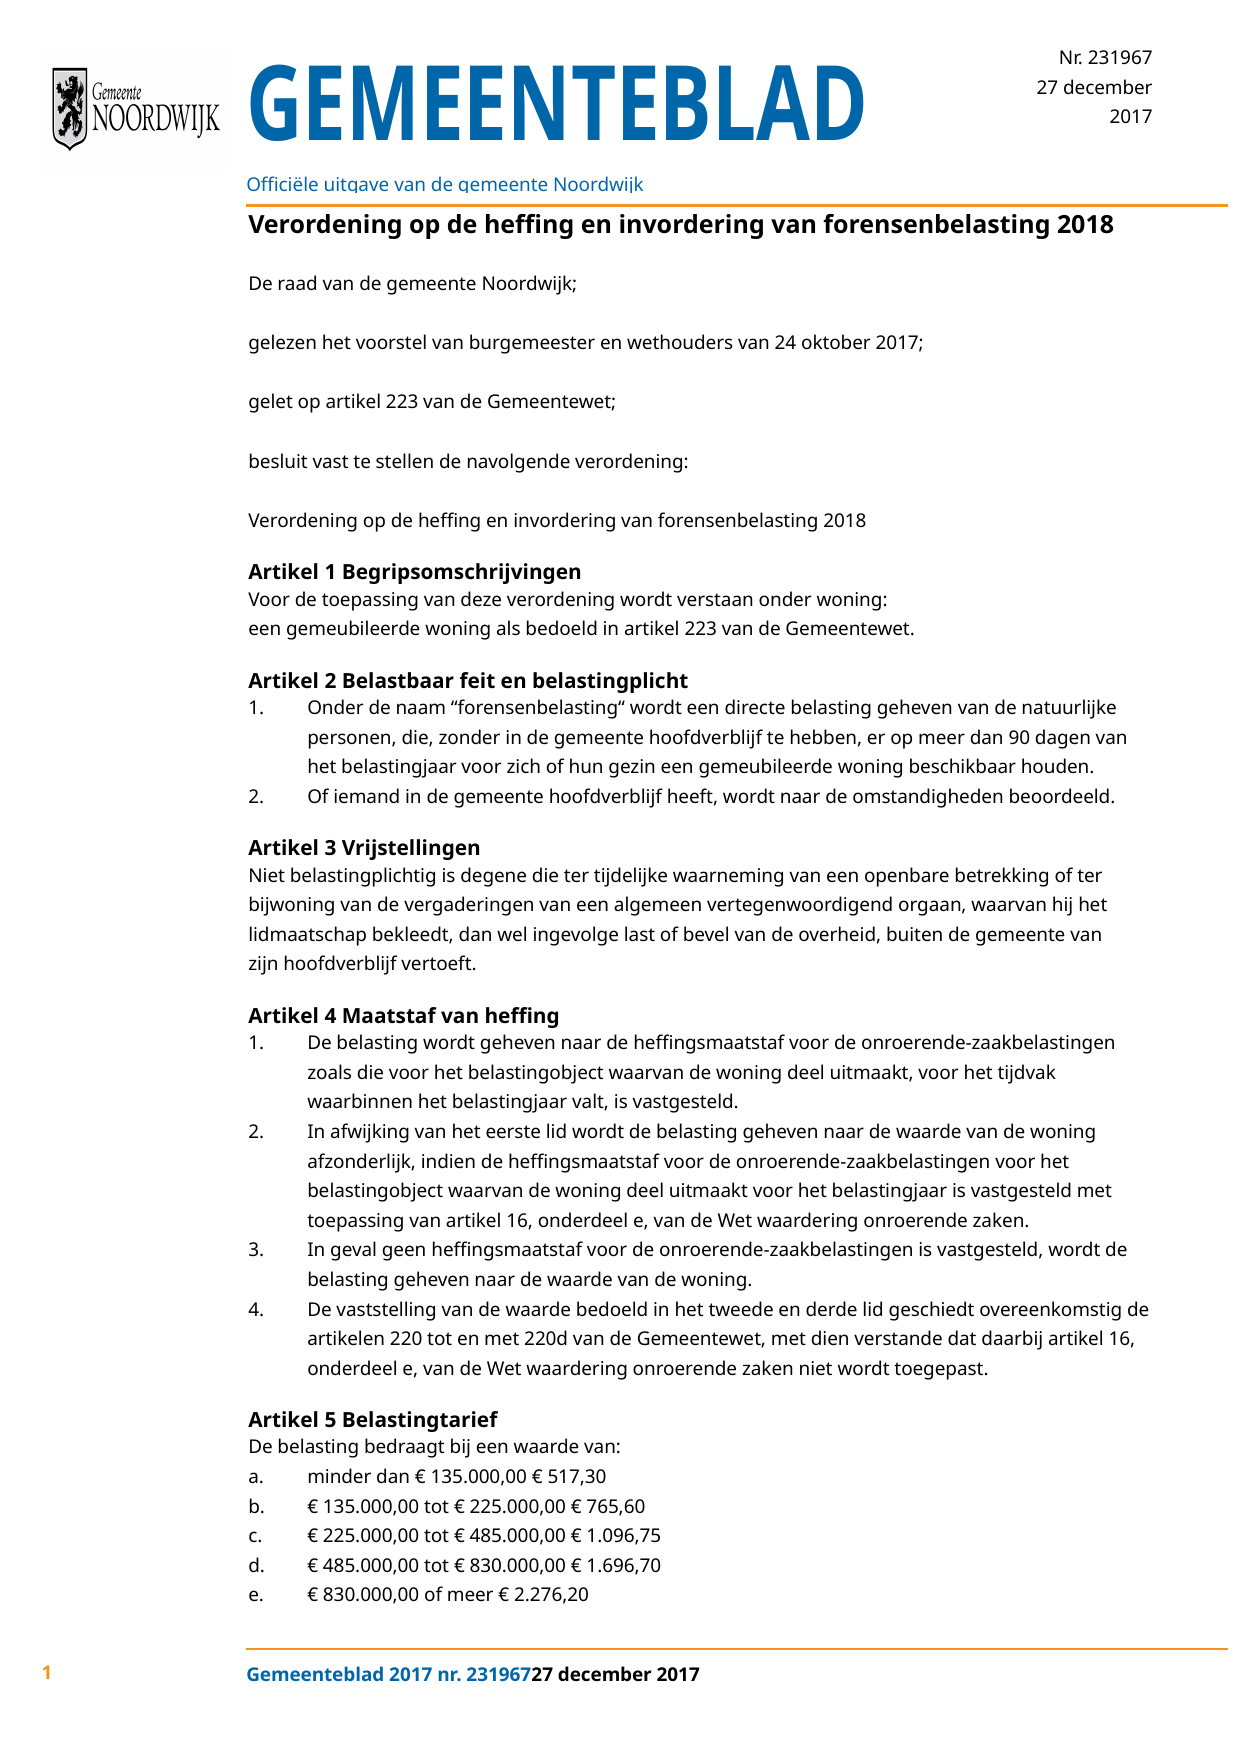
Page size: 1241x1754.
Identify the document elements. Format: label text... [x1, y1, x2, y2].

list € 225.000,00 tot € 485.000,00 € 1.096,75 [248, 1522, 1152, 1548]
list In afwijking van het eerste lid wordt de belasting geheven naar de waarde van de woning afzonderlijk, indien de heffingsmaatstaf voor de onroerende-zaakbelastingen voor het belastingobject waarvan de woning deel uitmaakt voor het belastingjaar is vastgesteld met toepassing van artikel 16, onderdeel e, van de Wet waardering onroerende zaken. [248, 1118, 1152, 1233]
text De raad van de gemeente Noordwijk; [248, 270, 1152, 296]
text Artikel 5 Belastingtarief [248, 1405, 1152, 1434]
list € 135.000,00 tot € 225.000,00 € 765,60 [248, 1493, 1152, 1519]
list In geval geen heffingsmaatstaf voor de onroerende-zaakbelastingen is vastgesteld, wordt de belasting geheven naar de waarde van de woning. [248, 1237, 1152, 1292]
text Artikel 3 Vrijstellingen [248, 833, 1152, 862]
text Verordening op de heffing en invordering van forensenbelasting 2018 [248, 207, 1152, 241]
text bijwoning van de vergaderingen van een algemeen vertegenwoordigend orgaan, waarvan hij het [248, 891, 1152, 917]
list Of iemand in de gemeente hoofdverblijf heeft, wordt naar de omstandigheden beoordeeld. [248, 783, 1152, 809]
text Niet belastingplichtig is degene die ter tijdelijke waarneming van een openbare betrekking of ter [248, 862, 1152, 888]
list Onder de naam “forensenbelasting“ wordt een directe belasting geheven van de natuurlijke personen, die, zonder in de gemeente hoofdverblijf te hebben, er op meer dan 90 dagen van het belastingjaar voor zich of hun gezin een gemeubileerde woning beschikbaar houden. [248, 694, 1152, 779]
text besluit vast te stellen de navolgende verordening: [248, 448, 1152, 473]
text gelet op artikel 223 van de Gemeentewet; [248, 389, 1152, 414]
text Artikel 1 Begripsomschrijvingen [248, 557, 1152, 586]
list De vaststelling van de waarde bedoeld in het tweede en derde lid geschiedt overeenkomstig de artikelen 220 tot en met 220d van de Gemeentewet, met dien verstande dat daarbij artikel 16, onderdeel e, van de Wet waardering onroerende zaken niet wordt toegepast. [248, 1296, 1152, 1381]
text Voor de toepassing van deze verordening wordt verstaan onder woning: [248, 586, 1152, 612]
text De belasting bedraagt bij een waarde van: [248, 1434, 1152, 1459]
list De belasting wordt geheven naar de heffingsmaatstaf voor de onroerende-zaakbelastingen zoals die voor het belastingobject waarvan de woning deel uitmaakt, voor het tijdvak waarbinnen het belastingjaar valt, is vastgesteld. [248, 1029, 1152, 1114]
text gelezen het voorstel van burgemeester en wethouders van 24 oktober 2017; [248, 329, 1152, 355]
text een gemeubileerde woning als bedoeld in artikel 223 van de Gemeentewet. [248, 615, 1152, 641]
text Artikel 2 Belastbaar feit en belastingplicht [248, 666, 1152, 694]
text Artikel 4 Maatstaf van heffing [248, 1001, 1152, 1029]
text lidmaatschap bekleedt, dan wel ingevolge last of bevel van de overheid, buiten de gemeente van [248, 921, 1152, 947]
text Verordening op de heffing en invordering van forensenbelasting 2018 [248, 507, 1152, 533]
picture [41, 47, 231, 172]
list € 830.000,00 of meer € 2.276,20 [248, 1582, 1152, 1607]
list € 485.000,00 tot € 830.000,00 € 1.696,70 [248, 1552, 1152, 1578]
text zijn hoofdverblijf vertoeft. [248, 951, 1152, 976]
list minder dan € 135.000,00 € 517,30 [248, 1463, 1152, 1489]
